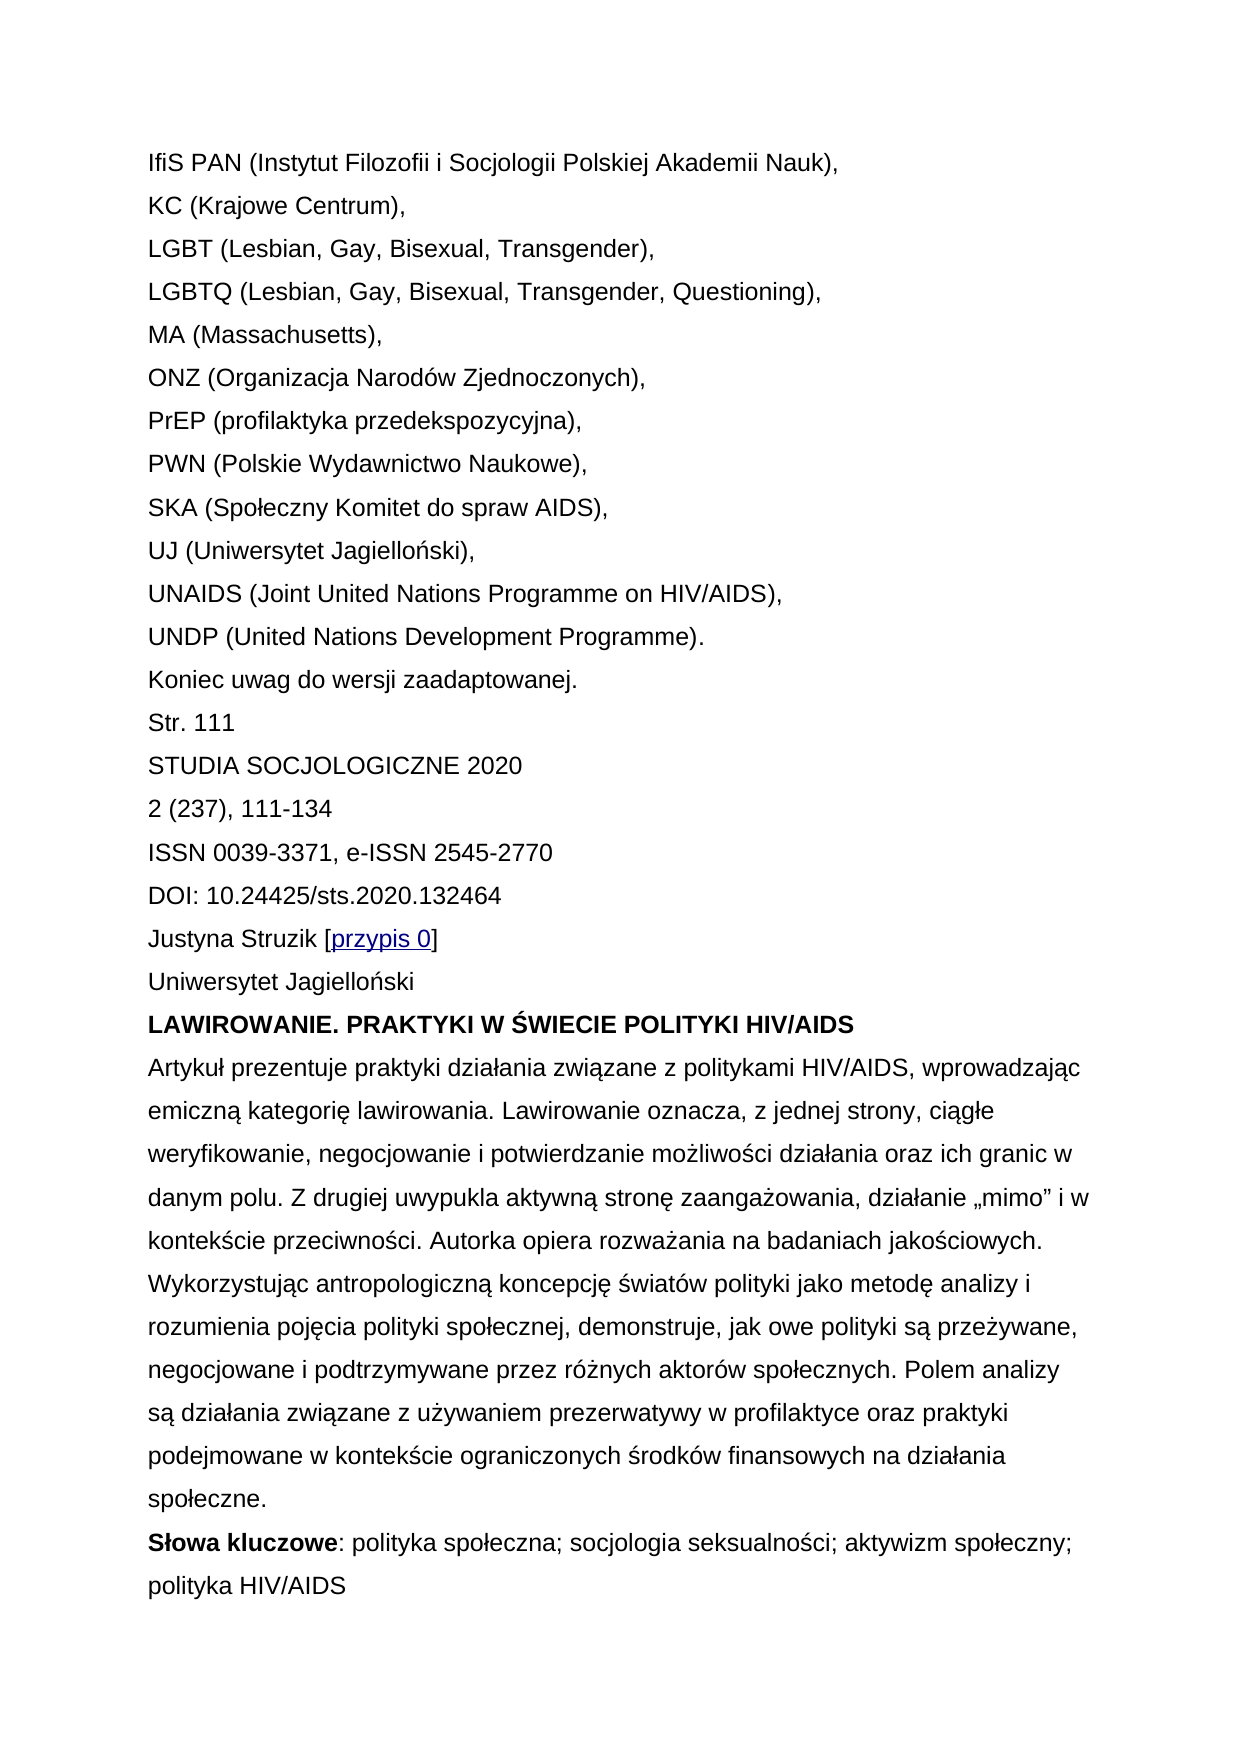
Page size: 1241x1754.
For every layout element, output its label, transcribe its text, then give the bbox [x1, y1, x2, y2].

text Str. 111 [148, 708, 1093, 737]
text Słowa kluczowe: polityka społeczna; socjologia seksualności; aktywizm społeczny; polityka HIV/AIDS [148, 1528, 1093, 1599]
text UJ (Uniwersytet Jagielloński), [148, 536, 1093, 564]
text PrEP (profilaktyka przedekspozycyjna), [148, 406, 1093, 435]
text SKA (Społeczny Komitet do spraw AIDS), [148, 493, 1093, 521]
subtitle LAWIROWANIE. PRAKTYKI W ŚWIECIE POLITYKI HIV/AIDS [148, 1010, 1093, 1039]
text UNDP (United Nations Development Programme). [148, 622, 1093, 651]
text KC (Krajowe Centrum), [148, 191, 1093, 219]
text LGBTQ (Lesbian, Gay, Bisexual, Transgender, Questioning), [148, 277, 1093, 306]
text Artykuł prezentuje praktyki działania związane z politykami HIV/AIDS, wprowadzając emiczną kategorię lawirowania. Lawirowanie oznacza, z jednej strony, ciągłe weryfikowanie, negocjowanie i potwierdzanie możliwości działania oraz ich granic w danym polu. Z drugiej uwypukla aktywną stronę zaangażowania, działanie „mimo” i w kontekście przeciwności. Autorka opiera rozważania na badaniach jakościowych. Wykorzystując antropologiczną koncepcję światów polityki jako metodę analizy i rozumienia pojęcia polityki społecznej, demonstruje, jak owe polityki są przeżywane, negocjowane i podtrzymywane przez różnych aktorów społecznych. Polem analizy są działania związane z używaniem prezerwatywy w profilaktyce oraz praktyki podejmowane w kontekście ograniczonych środków finansowych na działania społeczne. [148, 1053, 1093, 1513]
text Koniec uwag do wersji zaadaptowanej. [148, 665, 1093, 694]
text Uniwersytet Jagielloński [148, 967, 1093, 996]
text PWN (Polskie Wydawnictwo Naukowe), [148, 449, 1093, 478]
text IfiS PAN (Instytut Filozofii i Socjologii Polskiej Akademii Nauk), [148, 148, 1093, 176]
text UNAIDS (Joint United Nations Programme on HIV/AIDS), [148, 579, 1093, 608]
text ONZ (Organizacja Narodów Zjednoczonych), [148, 363, 1093, 392]
text LGBT (Lesbian, Gay, Bisexual, Transgender), [148, 234, 1093, 263]
text MA (Massachusetts), [148, 320, 1093, 349]
text Justyna Struzik [przypis 0] [148, 924, 1093, 953]
text 2 (237), 111-134 [148, 794, 1093, 823]
text ISSN 0039-3371, e-ISSN 2545-2770 [148, 838, 1093, 866]
text STUDIA SOCJOLOGICZNE 2020 [148, 751, 1093, 780]
text DOI: 10.24425/sts.2020.132464 [148, 881, 1093, 909]
